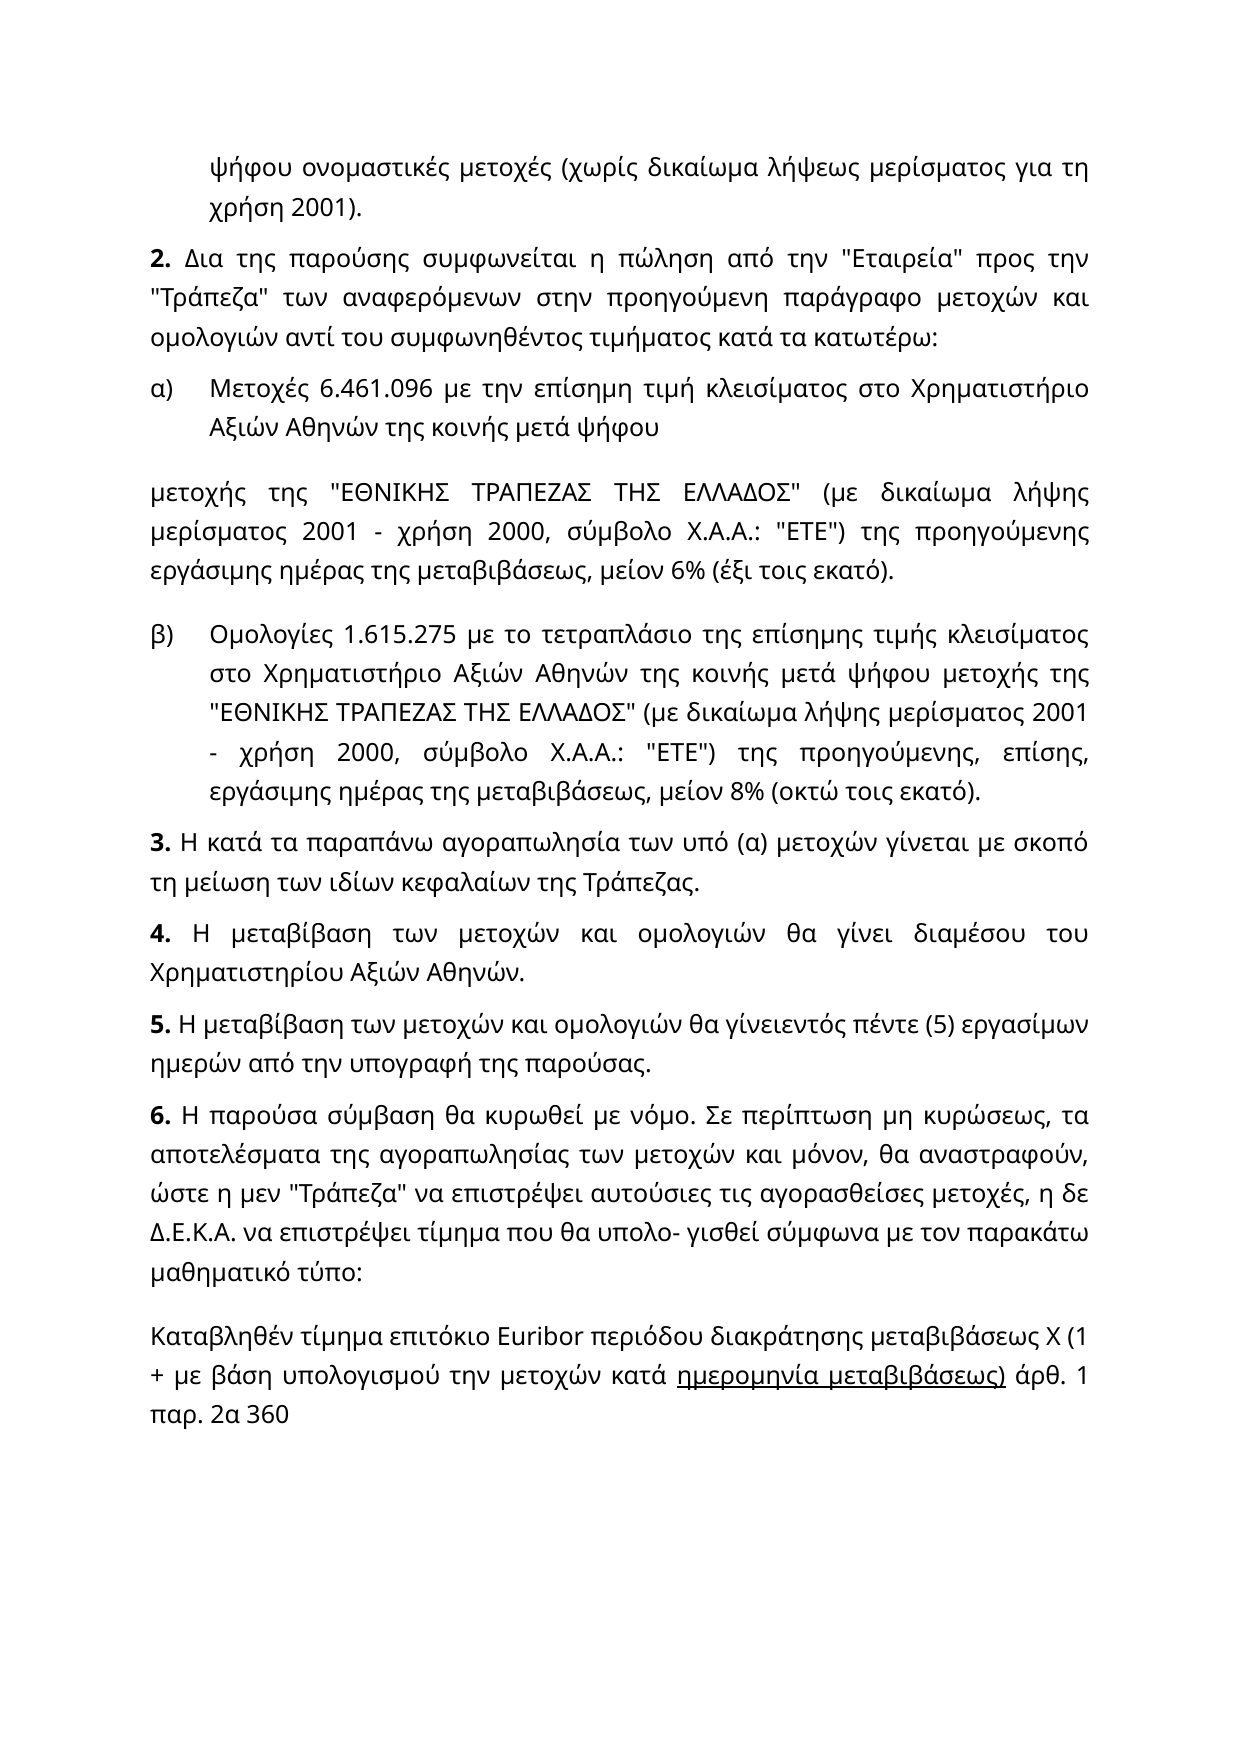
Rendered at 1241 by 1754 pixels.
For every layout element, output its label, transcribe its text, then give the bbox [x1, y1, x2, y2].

text 5. Η μεταβίβαση των μετοχών και ομολογιών θα γίνειεντός πέντε (5) εργασίμων ημερών από την υπογραφή της παρούσας. [150, 1007, 1090, 1080]
text Καταβληθέν τίμημα επιτόκιο Euribor περιόδου διακράτησης μεταβιβάσεως Χ (1 + με βάση υπολογισμού την μετοχών κατά ημερομηνία μεταβιβάσεως) άρθ. 1 παρ. 2α 360 [150, 1318, 1090, 1431]
text 6. Η παρούσα σύμβαση θα κυρωθεί με νόμο. Σε περίπτωση μη κυρώσεως, τα αποτελέσματα της αγοραπωλησίας των μετοχών και μόνον, θα αναστραφούν, ώστε η μεν "Τράπεζα" να επιστρέψει αυτούσιες τις αγορασθείσες μετοχές, η δε Δ.Ε.Κ.Α. να επιστρέψει τίμημα που θα υπολο- γισθεί σύμφωνα με τον παρακάτω μαθηματικό τύπο: [150, 1097, 1090, 1288]
list β) Ομολογίες 1.615.275 με το τετραπλάσιο της επίσημης τιμής κλεισίματος στο Χρηματιστήριο Αξιών Αθηνών της κοινής μετά ψήφου μετοχής της "ΕΘΝΙΚΗΣ ΤΡΑΠΕΖΑΣ ΤΗΣ ΕΛΛΑΔΟΣ" (με δικαίωμα λήψης μερίσματος 2001 - χρήση 2000, σύμβολο Χ.Α.Α.: "ΕΤΕ") της προηγούμενης, επίσης, εργάσιμης ημέρας της μεταβιβάσεως, μείον 8% (οκτώ τοις εκατό). [150, 617, 1090, 807]
text 3. Η κατά τα παραπάνω αγοραπωλησία των υπό (α) μετοχών γίνεται με σκοπό τη μείωση των ιδίων κεφαλαίων της Τράπεζας. [150, 825, 1090, 898]
text 2. Δια της παρούσης συμφωνείται η πώληση από την "Εταιρεία" προς την "Τράπεζα" των αναφερόμενων στην προηγούμενη παράγραφο μετοχών και ομολογιών αντί του συμφωνηθέντος τιμήματος κατά τα κατωτέρω: [150, 241, 1090, 353]
text μετοχής της "ΕΘΝΙΚΗΣ ΤΡΑΠΕΖΑΣ ΤΗΣ ΕΛΛΑΔΟΣ" (με δικαίωμα λήψης μερίσματος 2001 - χρήση 2000, σύμβολο Χ.Α.Α.: "ΕΤΕ") της προηγούμενης εργάσιμης ημέρας της μεταβιβάσεως, μείον 6% (έξι τοις εκατό). [150, 474, 1090, 587]
list α) Μετοχές 6.461.096 με την επίσημη τιμή κλεισίματος στο Χρηματιστήριο Αξιών Αθηνών της κοινής μετά ψήφου [150, 371, 1090, 444]
list ψήφου ονομαστικές μετοχές (χωρίς δικαίωμα λήψεως μερίσματος για τη χρήση 2001). [150, 150, 1090, 223]
text 4. Η μεταβίβαση των μετοχών και ομολογιών θα γίνει διαμέσου του Χρηματιστηρίου Αξιών Αθηνών. [150, 916, 1090, 989]
